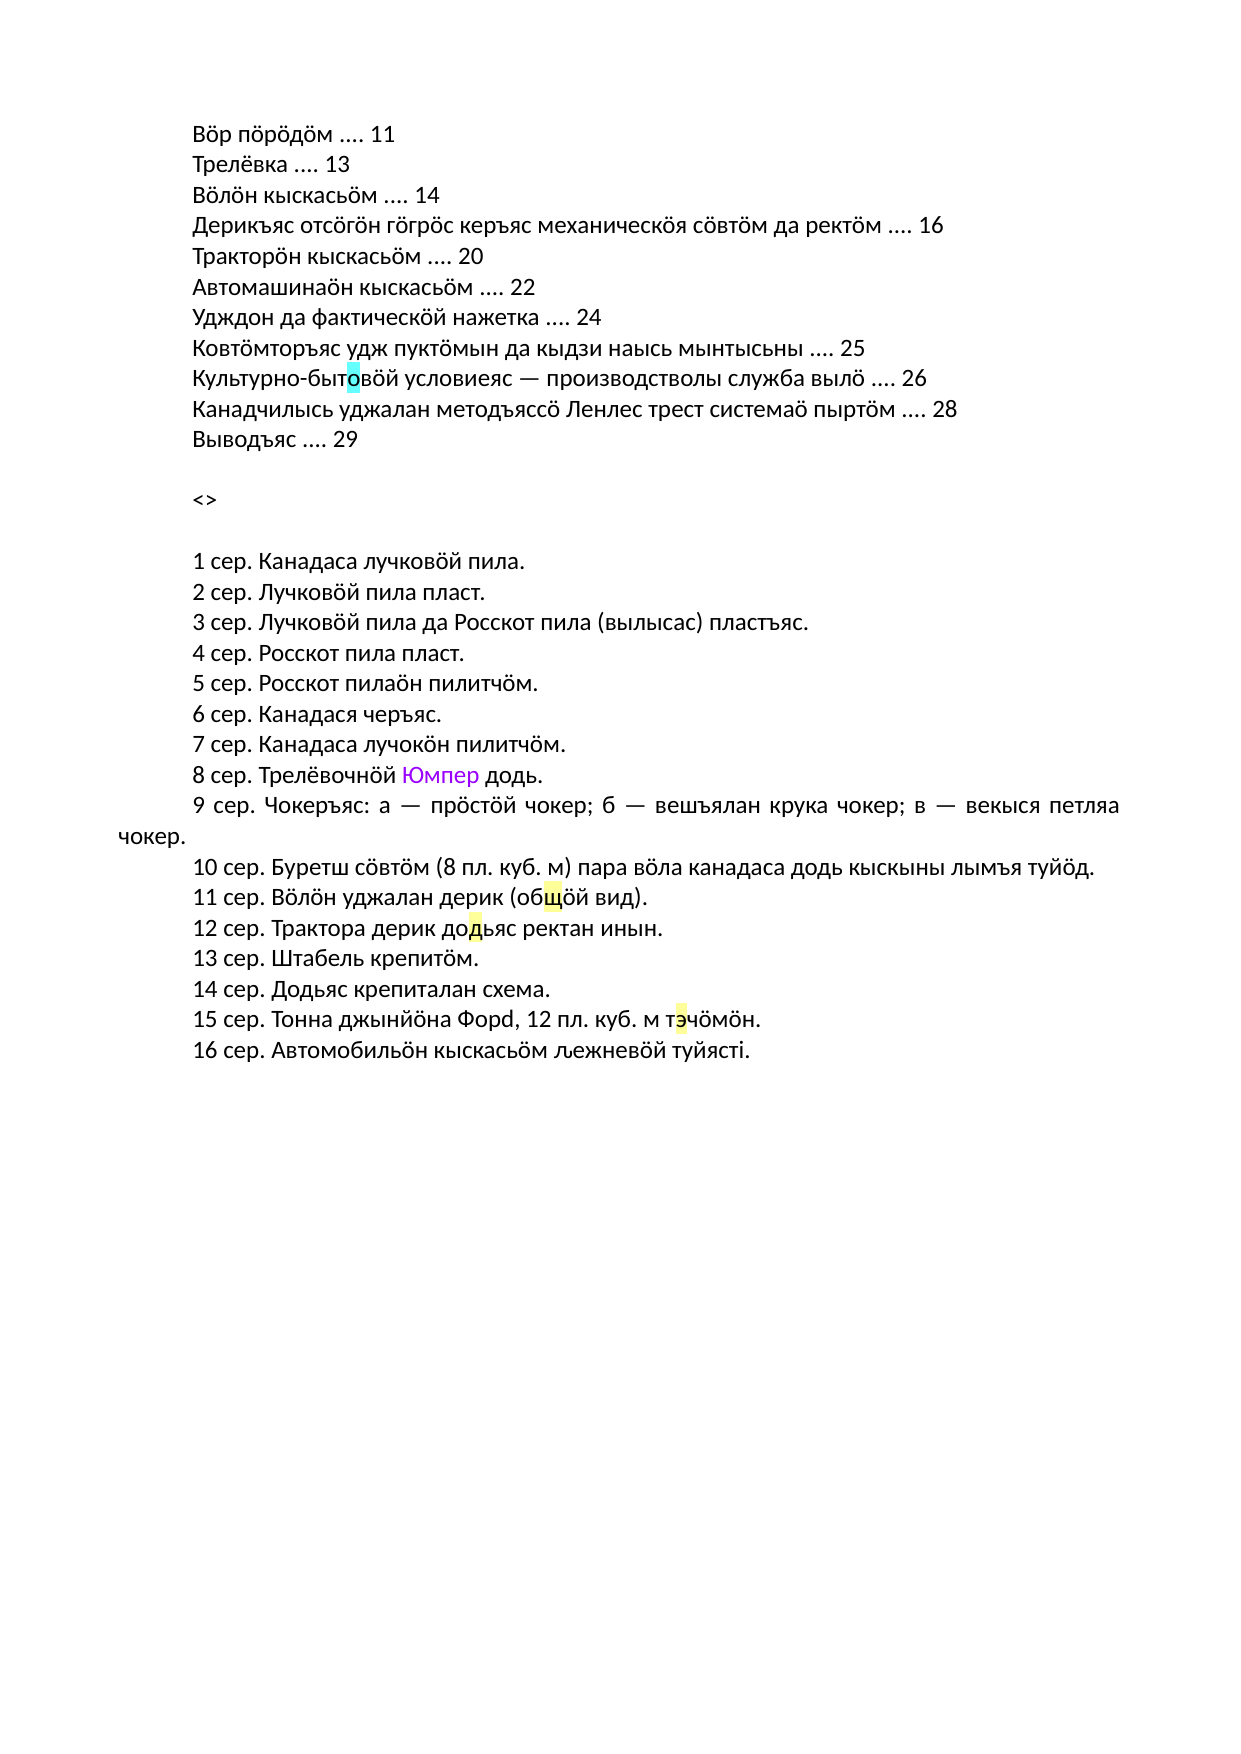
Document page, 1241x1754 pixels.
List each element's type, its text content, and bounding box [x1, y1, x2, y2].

text 10 сер. Буретш сӧвтӧм (8 пл. куб. м) пара вӧла канадаса додь кыскыны лымъя туйӧд. [118, 851, 1122, 881]
text 16 сер. Автомобильӧн кыскасьӧм ԉежневӧй туйясті. [118, 1034, 1122, 1064]
text 4 сер. Росскот пила пласт. [118, 637, 1122, 667]
text 13 сер. Штабель крепитӧм. [118, 942, 1122, 973]
text 6 сер. Канадася черъяс. [118, 698, 1122, 728]
text 5 сер. Росскот пилаӧн пилитчӧм. [118, 667, 1122, 698]
text <> [118, 484, 1122, 515]
text Автомашинаӧн кыскасьӧм .... 22 [118, 271, 1122, 301]
text Выводъяс .... 29 [118, 423, 1122, 454]
text 9 сер. Чокеръяс: а — прӧстӧй чокер; б — вешъялан крука чокер; в — векыся петляа чокер. [118, 789, 1122, 851]
text 14 сер. Додьяс крепиталан схема. [118, 973, 1122, 1003]
text 11 сер. Вӧлӧн уджалан дерик (общӧй вид). [118, 881, 1122, 912]
text Трелёвка .... 13 [118, 149, 1122, 179]
text 15 сер. Тонна джынйӧна Форԁ, 12 пл. куб. м тэчӧмӧн. [118, 1003, 1122, 1034]
text Канадчилысь уджалан методъяссӧ Ленлес трест системаӧ пыртӧм .... 28 [118, 393, 1122, 423]
text Культурно-бытовӧй условиеяс — производстволы служба вылӧ .... 26 [118, 362, 1122, 393]
text Удждон да фактическӧй нажетка .... 24 [118, 301, 1122, 332]
text 12 сер. Трактора дерик додьяс ректан инын. [118, 912, 1122, 942]
text Вӧр пӧрӧдӧм .... 11 [118, 118, 1122, 149]
text 3 сер. Лучковӧй пила да Росскот пила (вылысас) пластъяс. [118, 606, 1122, 637]
text Дерикъяс отсӧгӧн гӧгрӧс керъяс механическӧя сӧвтӧм да ректӧм .... 16 [118, 210, 1122, 240]
text 7 сер. Канадаса лучокӧн пилитчӧм. [118, 728, 1122, 759]
text 8 сер. Трелёвочнӧй Юмпер додь. [118, 759, 1122, 789]
text Ковтӧмторъяс удж пуктӧмын да кыдзи наысь мынтысьны .... 25 [118, 332, 1122, 362]
text Тракторӧн кыскасьӧм .... 20 [118, 240, 1122, 271]
text 2 сер. Лучковӧй пила пласт. [118, 576, 1122, 606]
text 1 сер. Канадаса лучковӧй пила. [118, 545, 1122, 576]
text Вӧлӧн кыскасьӧм .... 14 [118, 179, 1122, 210]
